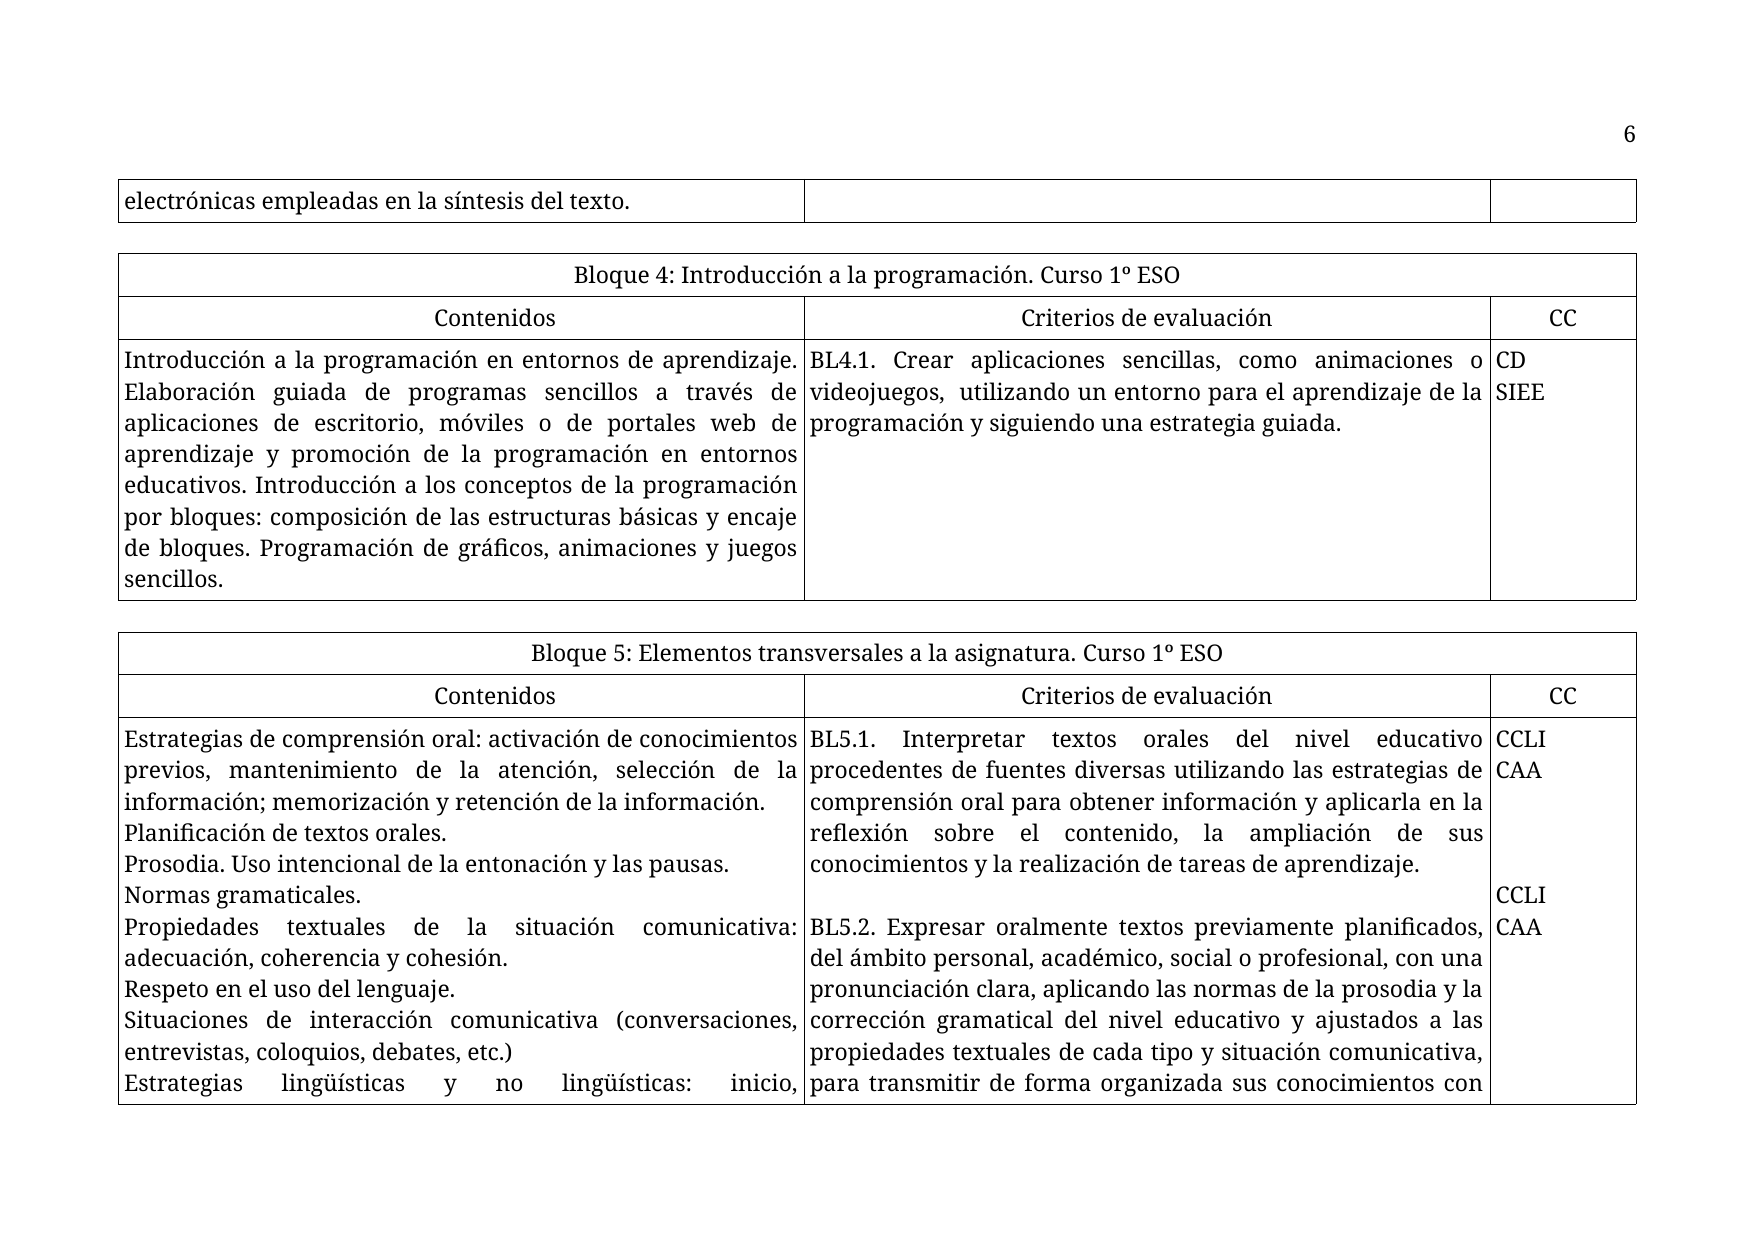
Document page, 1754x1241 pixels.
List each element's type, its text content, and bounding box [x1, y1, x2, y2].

table_cell CC [1491, 297, 1636, 339]
table_cell CD SIEE [1491, 340, 1636, 600]
table_cell Contenidos [119, 675, 804, 717]
table_header Bloque 4: Introducción a la programación. Curso 1º ESO [119, 254, 1636, 296]
table_cell [805, 180, 1490, 222]
table_cell Introducción a la programación en entornos de aprendizaje. Elaboración guiada de programas sencillos a través de aplicaciones de escritorio, móviles o de portales web de aprendizaje y promoción de la programación en entornos educativos. Introducción a los conceptos de la programación por bloques: composición de las estructuras básicas y encaje de bloques. Programación de gráficos, animaciones y juegos sencillos. [119, 340, 804, 600]
table_cell [1491, 180, 1636, 222]
table_cell Contenidos [119, 297, 804, 339]
table_cell BL5.1. Interpretar textos orales del nivel educativo procedentes de fuentes diversas utilizando las estrategias de comprensión oral para obtener información y aplicarla en la reflexión sobre el contenido, la ampliación de sus conocimientos y la realización de tareas de aprendizaje. BL5.2. Expresar oralmente textos previamente planificados, del ámbito personal, académico, social o profesional, con una pronunciación clara, aplicando las normas de la prosodia y la corrección gramatical del nivel educativo y ajustados a las propiedades textuales de cada tipo y situación comunicativa, para transmitir de forma organizada sus conocimientos con [805, 718, 1490, 1104]
table_cell Criterios de evaluación [805, 297, 1490, 339]
table_cell CCLI CAA CCLI CAA [1491, 718, 1636, 1104]
table_header Bloque 5: Elementos transversales a la asignatura. Curso 1º ESO [119, 633, 1636, 674]
table_cell Criterios de evaluación [805, 675, 1490, 717]
table_cell Estrategias de comprensión oral: activación de conocimientos previos, mantenimiento de la atención, selección de la información; memorización y retención de la información. Planificación de textos orales. Prosodia. Uso intencional de la entonación y las pausas. Normas gramaticales. Propiedades textuales de la situación comunicativa: adecuación, coherencia y cohesión. Respeto en el uso del lenguaje. Situaciones de interacción comunicativa (conversaciones, entrevistas, coloquios, debates, etc.) Estrategias lingüísticas y no lingüísticas: inicio, [119, 718, 804, 1104]
table_cell electrónicas empleadas en la síntesis del texto. [119, 180, 804, 222]
table_cell BL4.1. Crear aplicaciones sencillas, como animaciones o videojuegos, utilizando un entorno para el aprendizaje de la programación y siguiendo una estrategia guiada. [805, 340, 1490, 600]
table_cell CC [1491, 675, 1636, 717]
